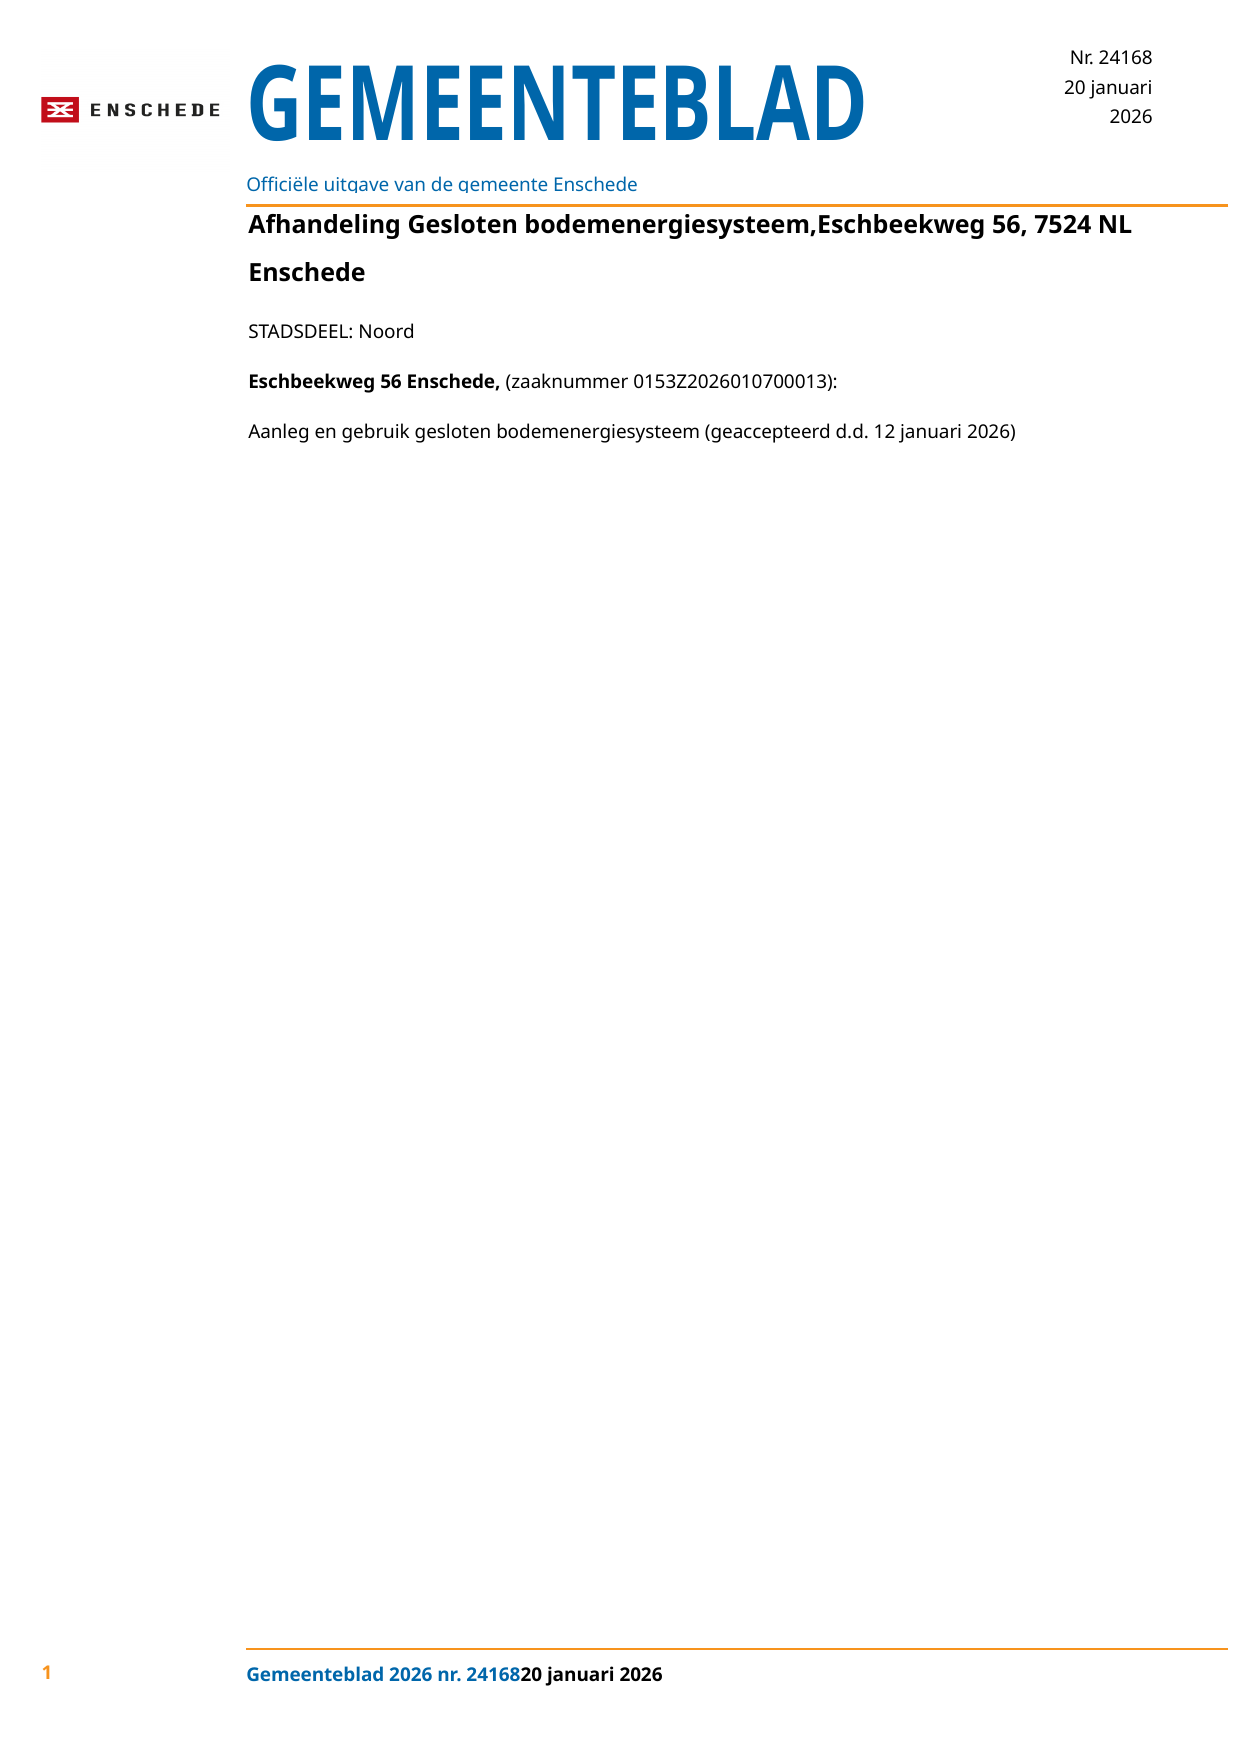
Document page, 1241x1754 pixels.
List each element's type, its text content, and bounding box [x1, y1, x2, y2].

picture [41, 47, 231, 172]
text Afhandeling Gesloten bodemenergiesysteem,Eschbeekweg 56, 7524 NL Enschede [248, 207, 1152, 288]
text STADSDEEL: Noord [248, 318, 1152, 344]
text Eschbeekweg 56 Enschede, (zaaknummer 0153Z2026010700013): [248, 368, 1152, 394]
text Aanleg en gebruik gesloten bodemenergiesysteem (geaccepteerd d.d. 12 januari 2026) [248, 419, 1152, 444]
